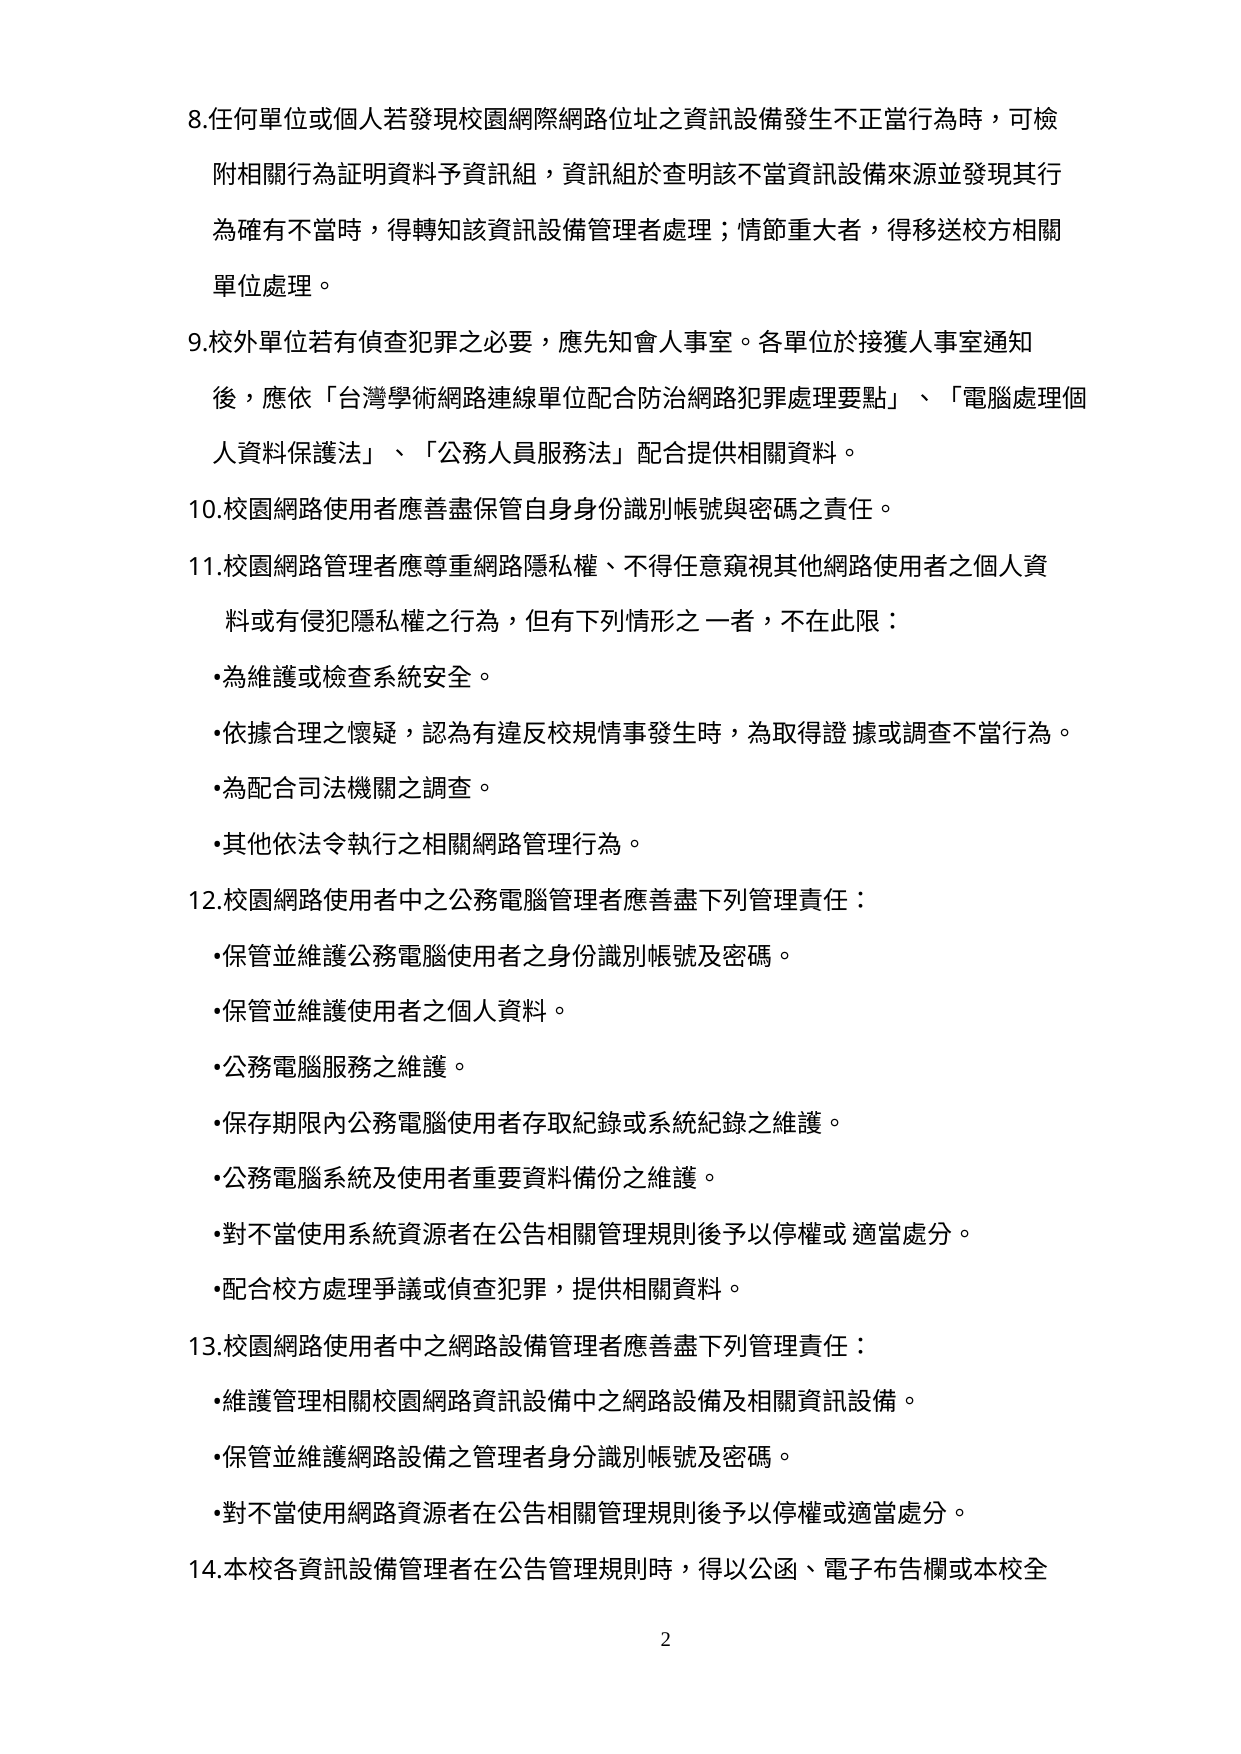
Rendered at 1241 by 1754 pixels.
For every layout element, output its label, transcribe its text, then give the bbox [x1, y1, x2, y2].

text 人資料保護法」、「公務人員服務法」配合提供相關資料。 10.校園網路使用者應善盡保管自身身份識別帳號與密碼之責任。 11.校園網路管理者應尊重網路隱私權、不得任意窺視其他網路使用者之個人資 [187, 433, 1144, 583]
text •對不當使用網路資源者在公告相關管理規則後予以停權或適當處分。 14.本校各資訊設備管理者在公告管理規則時，得以公函、電子布告欄或本校全 [187, 1492, 1144, 1586]
text •配合校方處理爭議或偵查犯罪，提供相關資料。 13.校園網路使用者中之網路設備管理者應善盡下列管理責任： [187, 1269, 1144, 1363]
text •其他依法令執行之相關網路管理行為。 12.校園網路使用者中之公務電腦管理者應善盡下列管理責任： [187, 824, 1144, 917]
text •維護管理相關校園網路資訊設備中之網路設備及相關資訊設備。 [187, 1381, 1144, 1419]
text •保管並維護公務電腦使用者之身份識別帳號及密碼。 [187, 936, 1144, 973]
text 後，應依「台灣學術網路連線單位配合防治網路犯罪處理要點」、「電腦處理個 [187, 377, 1144, 415]
text •公務電腦系統及使用者重要資料備份之維護。 [187, 1158, 1144, 1196]
text 單位處理。 9.校外單位若有偵查犯罪之必要，應先知會人事室。各單位於接獲人事室通知 [187, 266, 1144, 359]
text •依據合理之懷疑，認為有違反校規情事發生時，為取得證 據或調查不當行為。 [187, 712, 1144, 750]
text •為維護或檢查系統安全。 [212, 657, 1144, 694]
text •公務電腦服務之維護。 [187, 1047, 1144, 1084]
text •保管並維護使用者之個人資料。 [187, 991, 1144, 1029]
text 料或有侵犯隱私權之行為，但有下列情形之 一者，不在此限： [187, 601, 1144, 639]
text •為配合司法機關之調查。 [187, 768, 1144, 806]
text •保管並維護網路設備之管理者身分識別帳號及密碼。 [187, 1437, 1144, 1474]
text 附相關行為証明資料予資訊組，資訊組於查明該不當資訊設備來源並發現其行 [187, 154, 1144, 192]
text •對不當使用系統資源者在公告相關管理規則後予以停權或 適當處分。 [187, 1214, 1144, 1251]
text 為確有不當時，得轉知該資訊設備管理者處理；情節重大者，得移送校方相關 [187, 210, 1144, 247]
text 8.任何單位或個人若發現校園網際網路位址之資訊設備發生不正當行為時，可檢 [187, 99, 1144, 136]
text •保存期限內公務電腦使用者存取紀錄或系統紀錄之維護。 [187, 1102, 1144, 1140]
